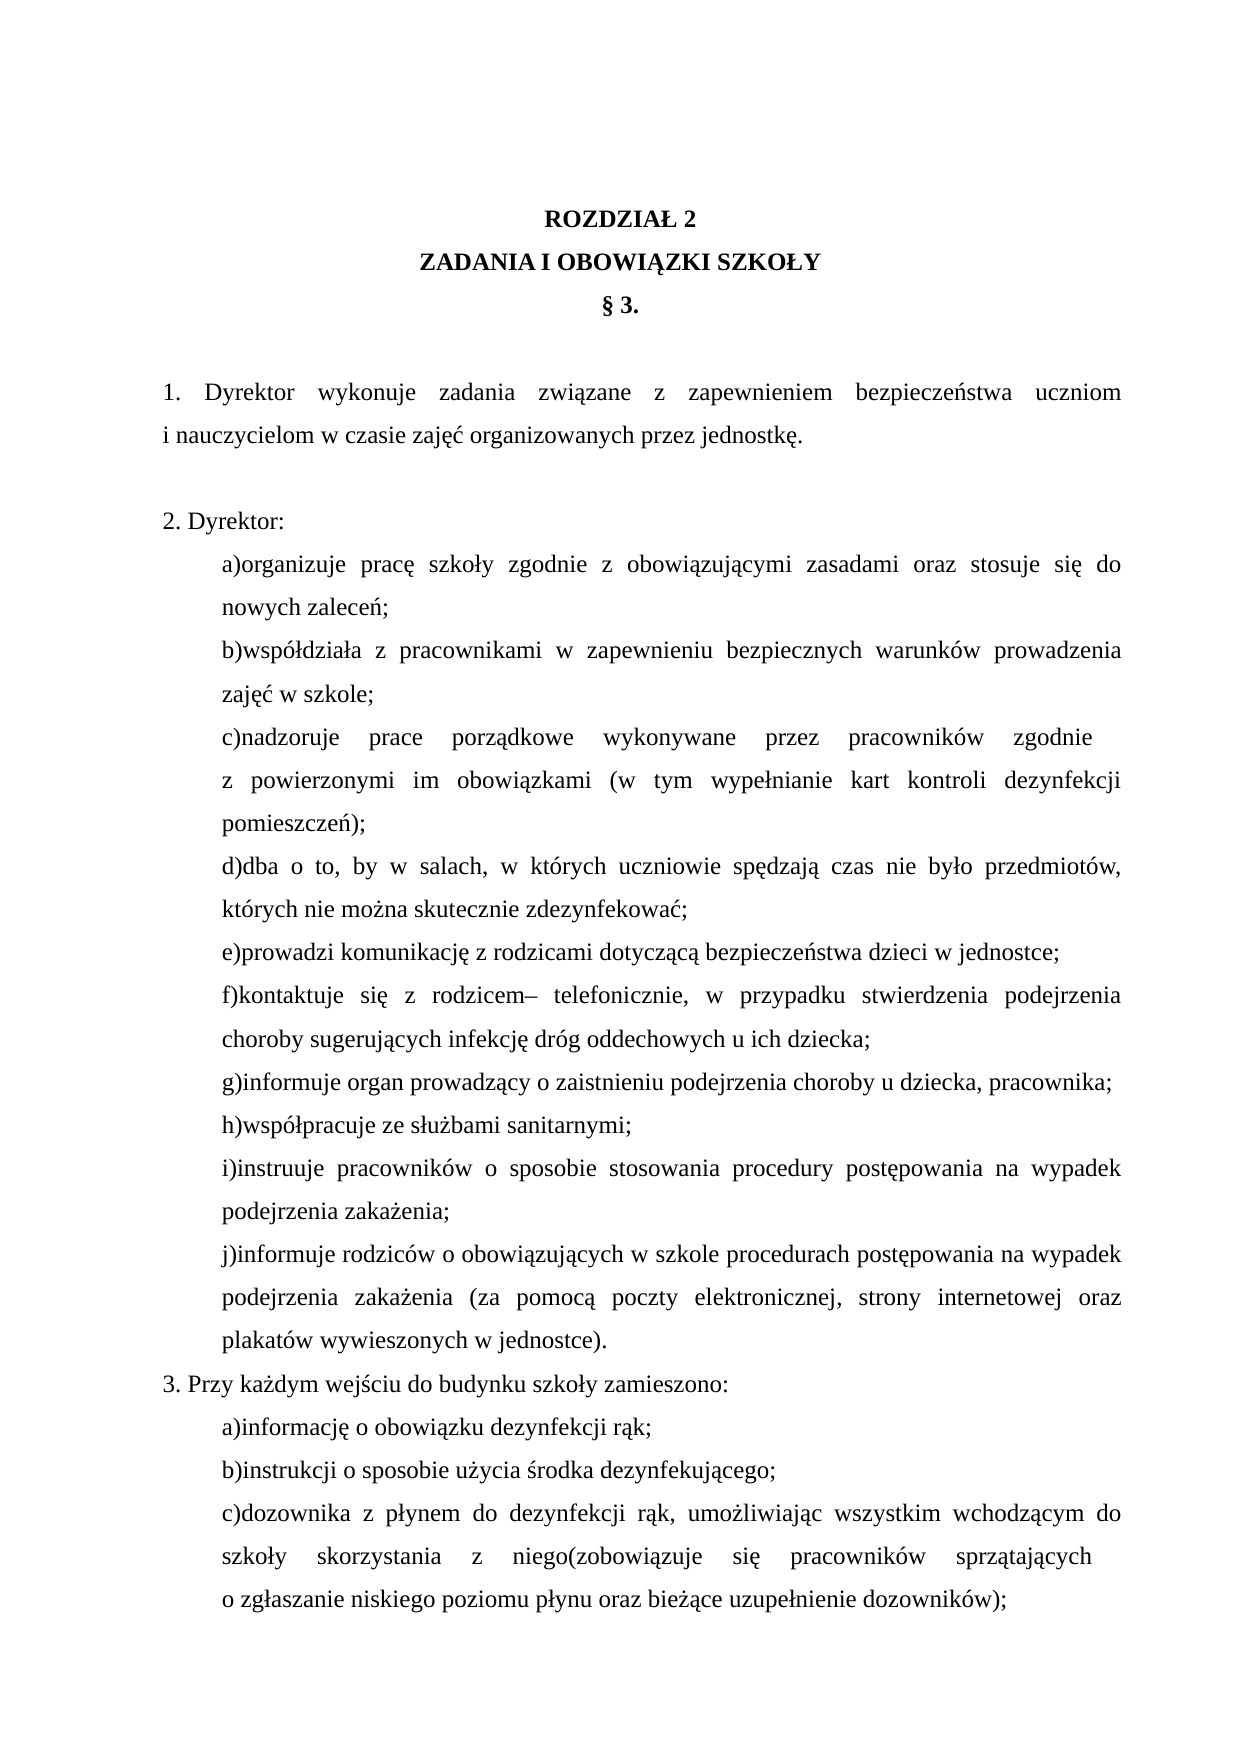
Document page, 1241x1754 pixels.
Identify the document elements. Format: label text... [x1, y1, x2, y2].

list b)instrukcji o sposobie użycia środka dezynfekującego; [177, 1455, 1122, 1484]
list h)współpracuje ze służbami sanitarnymi; [177, 1110, 1122, 1139]
list 3. Przy każdym wejściu do budynku szkoły zamieszono: [162, 1369, 1122, 1397]
list a)informację o obowiązku dezynfekcji rąk; [177, 1412, 1122, 1441]
list e)prowadzi komunikację z rodzicami dotyczącą bezpieczeństwa dzieci w jednostce; [177, 937, 1122, 966]
list c)dozownika z płynem do dezynfekcji rąk, umożliwiając wszystkim wchodzącym do szkoły skorzystania z niego(zobowiązuje się pracowników sprzątających o zgłaszanie niskiego poziomu płynu oraz bieżące uzupełnienie dozowników); [177, 1498, 1122, 1613]
text ZADANIA I OBOWIĄZKI SZKOŁY [118, 247, 1122, 276]
list 1. Dyrektor wykonuje zadania związane z zapewnieniem bezpieczeństwa uczniom i nauczycielom w czasie zajęć organizowanych przez jednostkę. [162, 377, 1122, 449]
list g)informuje organ prowadzący o zaistnieniu podejrzenia choroby u dziecka, pracownika; [177, 1067, 1122, 1096]
list b)współdziała z pracownikami w zapewnieniu bezpiecznych warunków prowadzenia zajęć w szkole; [177, 636, 1122, 707]
list f)kontaktuje się z rodzicem– telefonicznie, w przypadku stwierdzenia podejrzenia choroby sugerujących infekcję dróg oddechowych u ich dziecka; [177, 981, 1122, 1052]
list j)informuje rodziców o obowiązujących w szkole procedurach postępowania na wypadek podejrzenia zakażenia (za pomocą poczty elektronicznej, strony internetowej oraz plakatów wywieszonych w jednostce). [177, 1239, 1122, 1354]
text § 3. [118, 291, 1122, 319]
list i)instruuje pracowników o sposobie stosowania procedury postępowania na wypadek podejrzenia zakażenia; [177, 1153, 1122, 1225]
list 2. Dyrektor: [162, 506, 1122, 535]
text ROZDZIAŁ 2 [118, 204, 1122, 233]
list c)nadzoruje prace porządkowe wykonywane przez pracowników zgodnie z powierzonymi im obowiązkami (w tym wypełnianie kart kontroli dezynfekcji pomieszczeń); [177, 722, 1122, 837]
list d)dba o to, by w salach, w których uczniowie spędzają czas nie było przedmiotów, których nie można skutecznie zdezynfekować; [177, 851, 1122, 923]
list a)organizuje pracę szkoły zgodnie z obowiązującymi zasadami oraz stosuje się do nowych zaleceń; [177, 549, 1122, 621]
